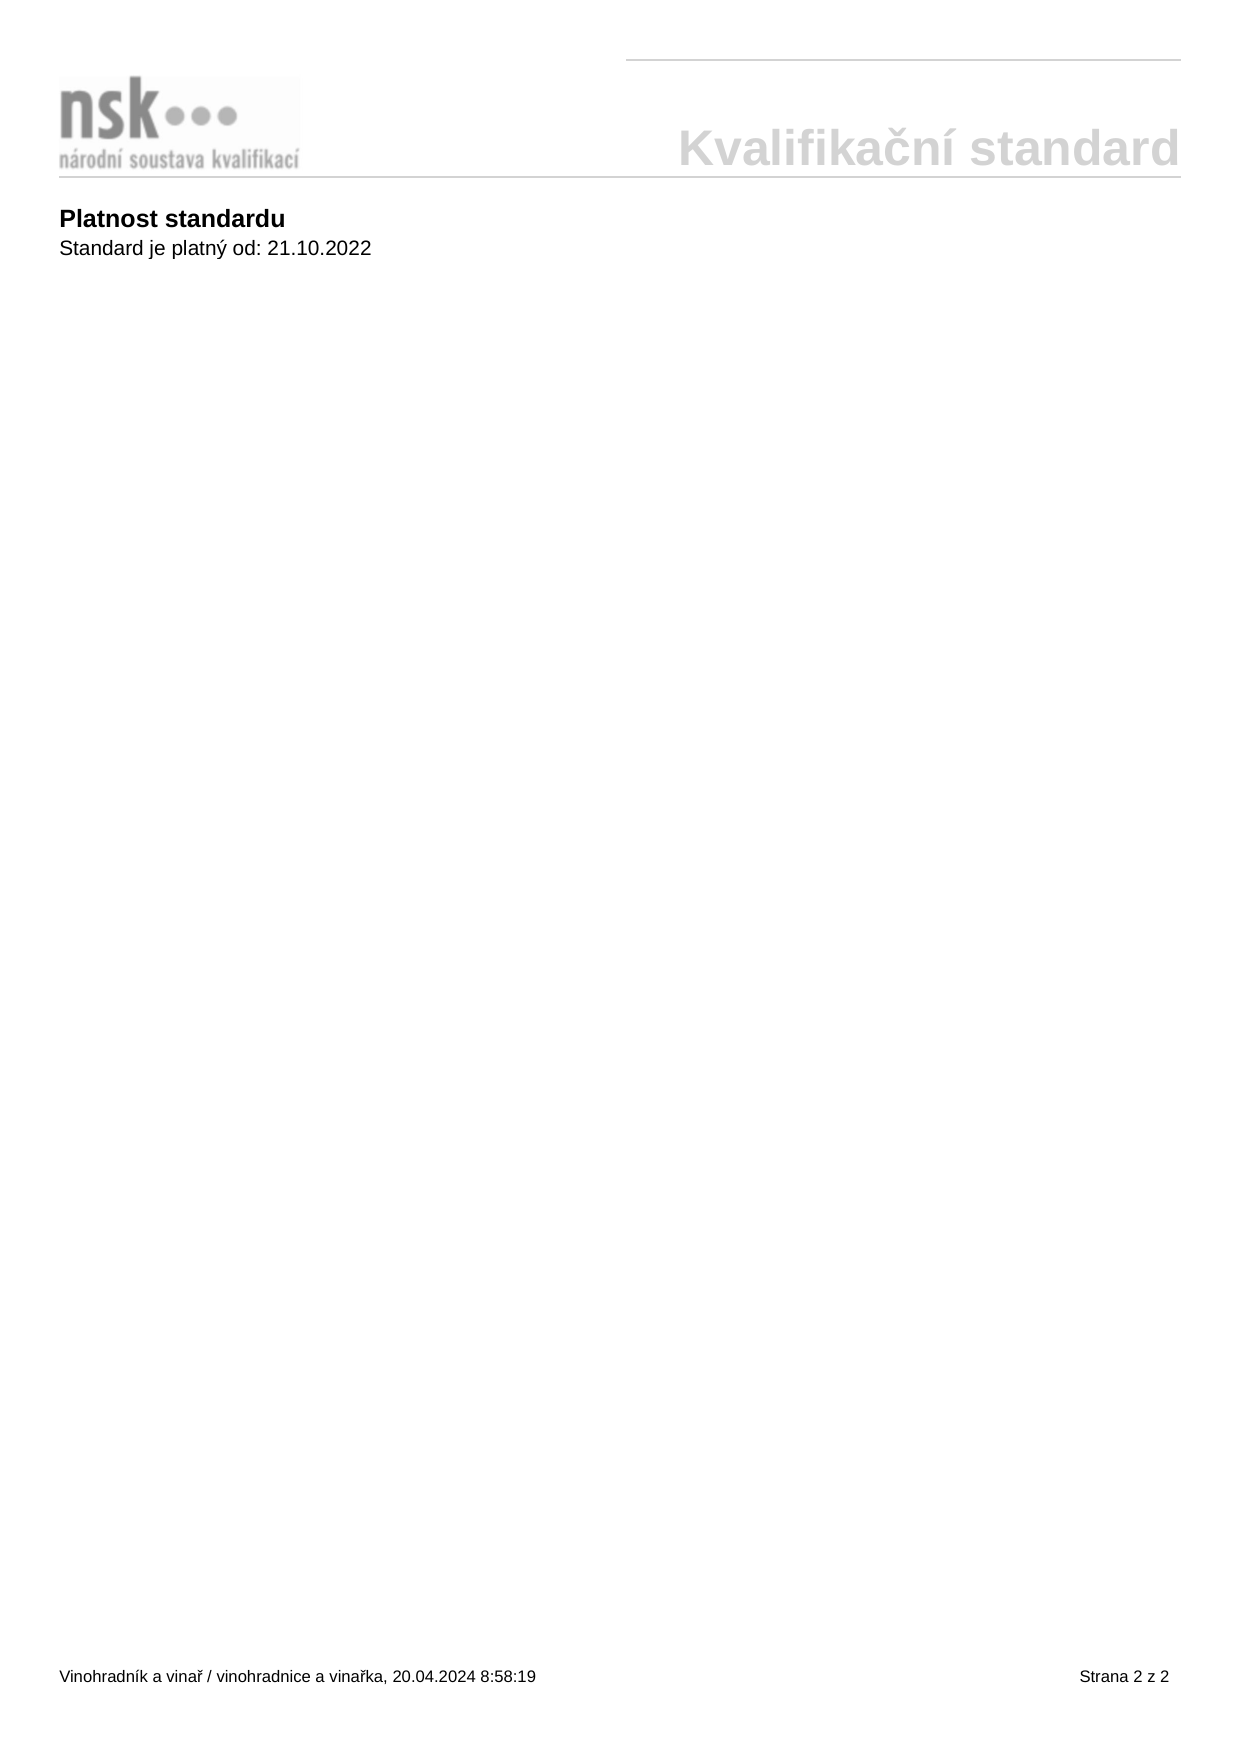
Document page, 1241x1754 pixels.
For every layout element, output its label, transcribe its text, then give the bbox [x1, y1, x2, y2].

table_cell [59, 194, 483, 200]
table_cell [626, 194, 862, 200]
table_cell [862, 859, 1093, 1159]
table_cell Strana 2 z 2 [862, 1658, 1169, 1694]
table_cell [1093, 194, 1169, 200]
table_cell [1169, 259, 1181, 559]
table_cell [59, 1409, 483, 1658]
table_cell [484, 559, 620, 859]
table_cell [862, 194, 1093, 200]
table_cell Kvalifikační standard [626, 61, 1181, 176]
table_cell [862, 1409, 1093, 1658]
table_cell Vinohradník a vinař / vinohradnice a vinařka, 20.04.2024 8:58:19 [59, 1658, 862, 1694]
table_cell [1093, 259, 1169, 559]
table_cell [626, 1159, 862, 1409]
table_cell [59, 859, 483, 1159]
table_cell [1169, 859, 1181, 1159]
table_cell [620, 259, 626, 559]
table_cell [1093, 859, 1169, 1159]
table_cell [1093, 1159, 1169, 1409]
table_cell [59, 259, 483, 559]
table_cell [626, 859, 862, 1159]
table_cell [620, 1159, 626, 1409]
table_cell [59, 171, 483, 176]
table_cell [1093, 559, 1169, 859]
table_cell Platnost standardu [59, 200, 1181, 236]
table_cell [1169, 1409, 1181, 1658]
table_cell [626, 559, 862, 859]
table_cell [484, 1409, 620, 1658]
table_cell [620, 559, 626, 859]
table_cell [620, 859, 626, 1159]
table_cell [626, 259, 862, 559]
table_cell [484, 171, 620, 176]
table_cell [1169, 559, 1181, 859]
picture [58, 59, 621, 171]
table_cell [862, 1159, 1093, 1409]
table_cell [484, 259, 620, 559]
table_cell [862, 259, 1093, 559]
table_cell [862, 559, 1093, 859]
table_cell [484, 194, 620, 200]
table_cell [620, 1409, 626, 1658]
table_cell [626, 1409, 862, 1658]
table_cell [59, 559, 483, 859]
table_cell [59, 1159, 483, 1409]
table_cell [1093, 1409, 1169, 1658]
table_cell [1169, 1658, 1181, 1694]
table_cell [621, 59, 626, 170]
table_cell [59, 178, 1181, 194]
table_cell [484, 1159, 620, 1409]
table_cell [484, 859, 620, 1159]
table_cell [1169, 194, 1181, 200]
table_cell Standard je platný od: 21.10.2022 [59, 236, 1181, 259]
table_cell [1169, 1159, 1181, 1409]
